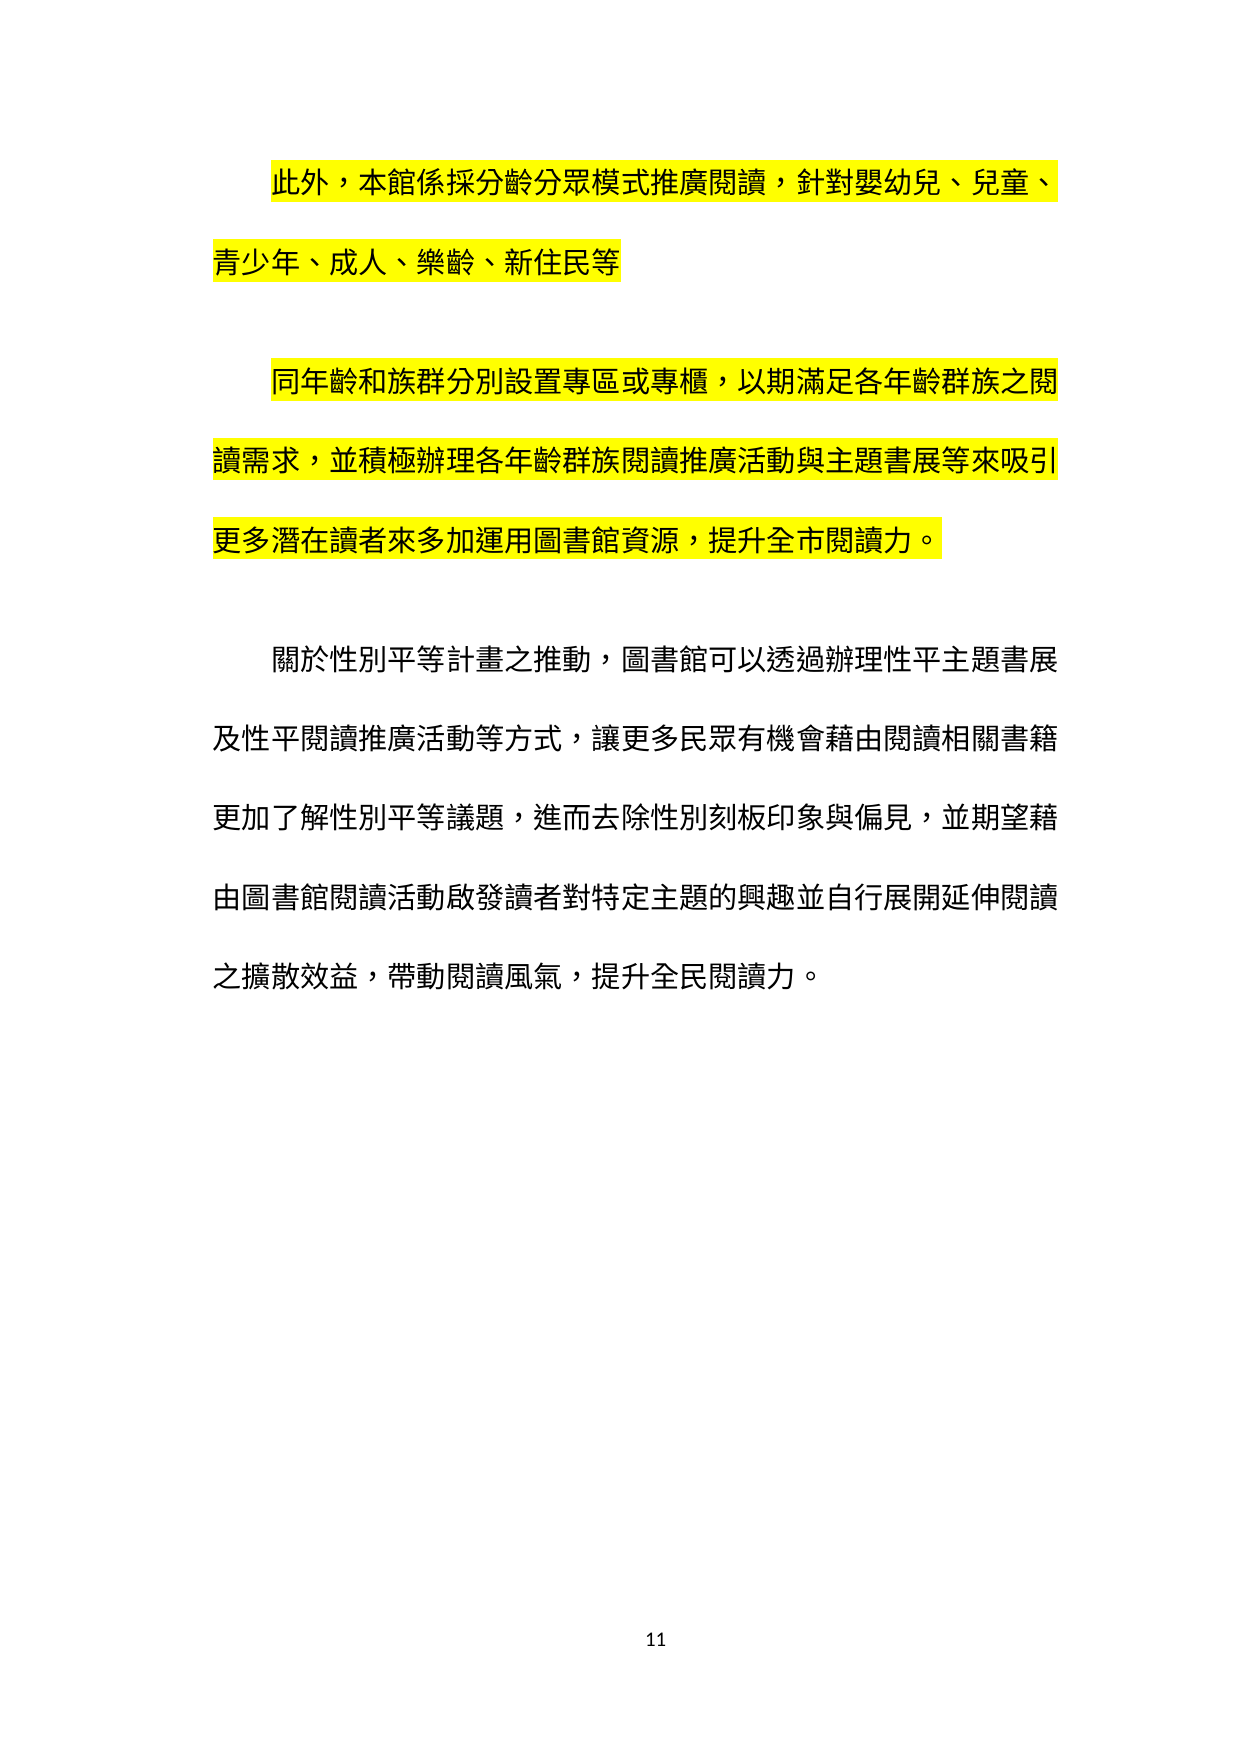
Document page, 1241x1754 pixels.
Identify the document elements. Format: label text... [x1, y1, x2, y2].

text 關於性別平等計畫之推動，圖書館可以透過辦理性平主題書展及性平閱讀推廣活動等方式，讓更多民眾有機會藉由閱讀相關書籍更加了解性別平等議題，進而去除性別刻板印象與偏見，並期望藉由圖書館閱讀活動啟發讀者對特定主題的興趣並自行展開延伸閱讀之擴散效益，帶動閱讀風氣，提升全民閱讀力。 [212, 610, 1087, 1007]
text 同年齡和族群分別設置專區或專櫃，以期滿足各年齡群族之閱讀需求，並積極辦理各年齡群族閱讀推廣活動與主題書展等來吸引更多潛在讀者來多加運用圖書館資源，提升全市閱讀力。 [212, 332, 1087, 571]
text 此外，本館係採分齡分眾模式推廣閱讀，針對嬰幼兒、兒童、青少年、成人、樂齡、新住民等 [212, 134, 1087, 293]
